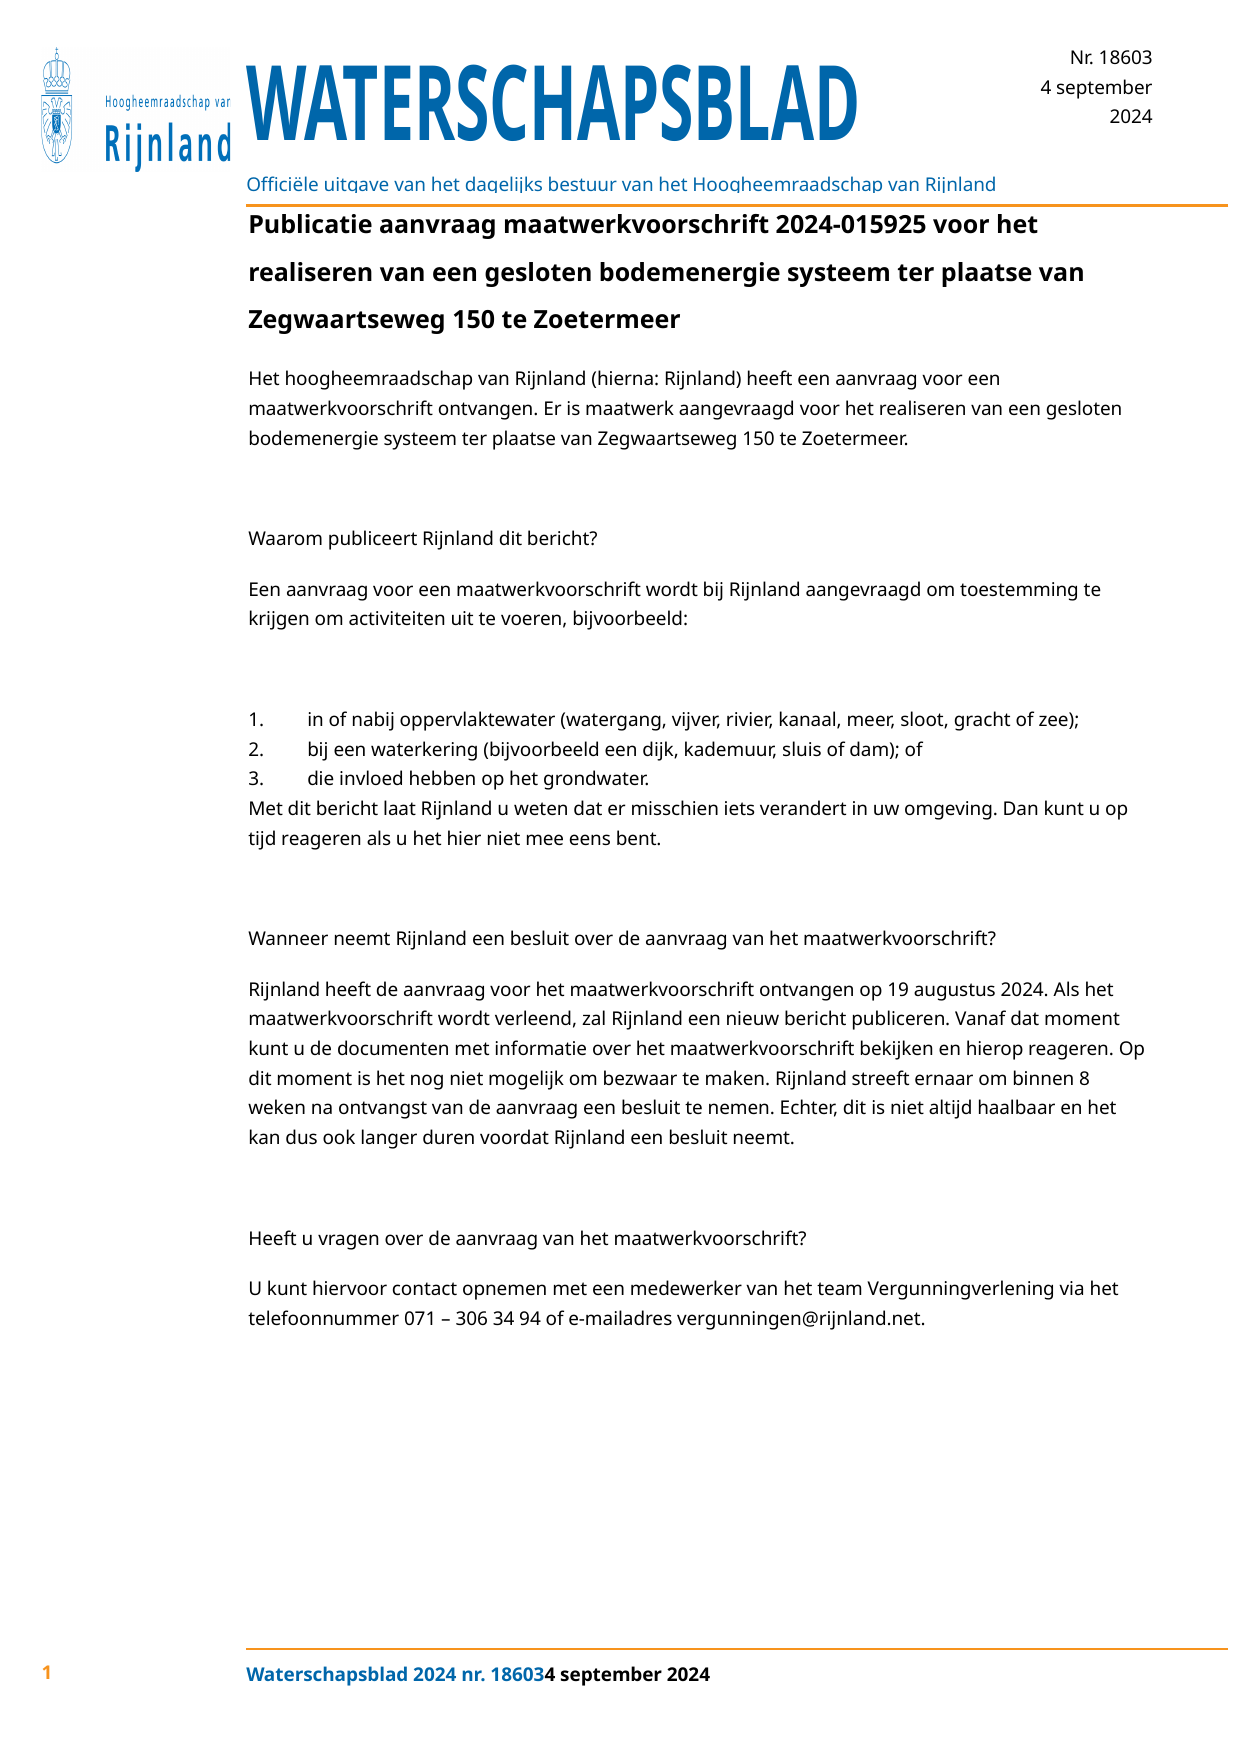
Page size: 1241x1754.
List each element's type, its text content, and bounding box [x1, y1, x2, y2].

picture [41, 47, 231, 172]
list die invloed hebben op het grondwater. [248, 766, 1152, 791]
text Met dit bericht laat Rijnland u weten dat er misschien iets verandert in uw omgeving. Dan kunt u op tijd reageren als u het hier niet mee eens bent. [248, 795, 1152, 850]
text Wanneer neemt Rijnland een besluit over de aanvraag van het maatwerkvoorschrift? [248, 926, 1152, 951]
list bij een waterkering (bijvoorbeeld een dijk, kademuur, sluis of dam); of [248, 736, 1152, 762]
text U kunt hiervoor contact opnemen met een medewerker van het team Vergunningverlening via het telefoonnummer 071 – 306 34 94 of e-mailadres vergunningen@rijnland.net. [248, 1275, 1152, 1330]
text Rijnland heeft de aanvraag voor het maatwerkvoorschrift ontvangen op 19 augustus 2024. Als het maatwerkvoorschrift wordt verleend, zal Rijnland een nieuw bericht publiceren. Vanaf dat moment kunt u de documenten met informatie over het maatwerkvoorschrift bekijken en hierop reageren. Op dit moment is het nog niet mogelijk om bezwaar te maken. Rijnland streeft ernaar om binnen 8 weken na ontvangst van de aanvraag een besluit te nemen. Echter, dit is niet altijd haalbaar en het kan dus ook langer duren voordat Rijnland een besluit neemt. [248, 976, 1152, 1149]
text Het hoogheemraadschap van Rijnland (hierna: Rijnland) heeft een aanvraag voor een maatwerkvoorschrift ontvangen. Er is maatwerk aangevraagd voor het realiseren van een gesloten bodemenergie systeem ter plaatse van Zegwaartseweg 150 te Zoetermeer. [248, 366, 1152, 450]
text Heeft u vragen over de aanvraag van het maatwerkvoorschrift? [248, 1225, 1152, 1250]
text Een aanvraag voor een maatwerkvoorschrift wordt bij Rijnland aangevraagd om toestemming te krijgen om activiteiten uit te voeren, bijvoorbeeld: [248, 576, 1152, 631]
text Publicatie aanvraag maatwerkvoorschrift 2024-015925 voor het realiseren van een gesloten bodemenergie systeem ter plaatse van Zegwaartseweg 150 te Zoetermeer [248, 207, 1152, 336]
text Waarom publiceert Rijnland dit bericht? [248, 526, 1152, 551]
list in of nabij oppervlaktewater (watergang, vijver, rivier, kanaal, meer, sloot, gracht of zee); [248, 706, 1152, 732]
